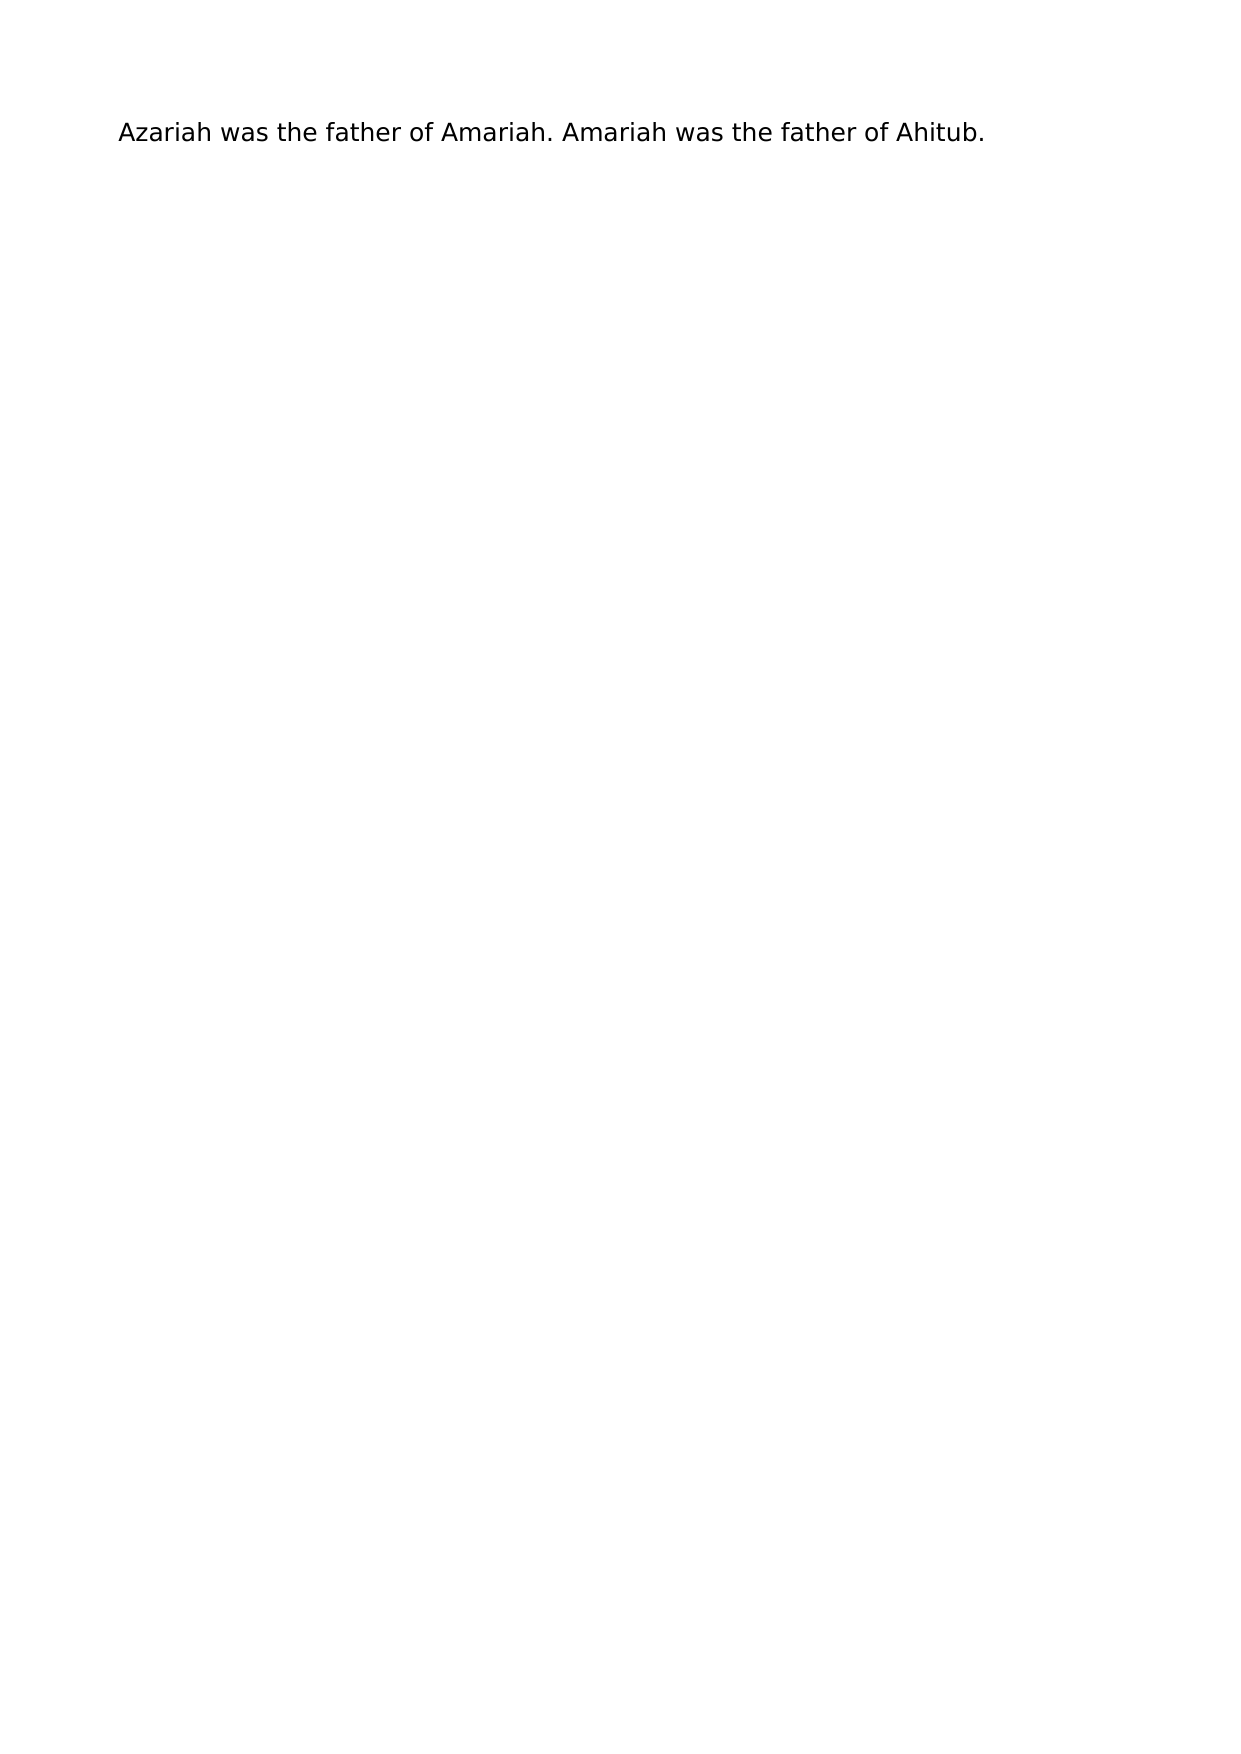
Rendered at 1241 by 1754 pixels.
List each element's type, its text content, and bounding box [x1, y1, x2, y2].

text Azariah was the father of Amariah. Amariah was the father of Ahitub. [118, 118, 1122, 147]
